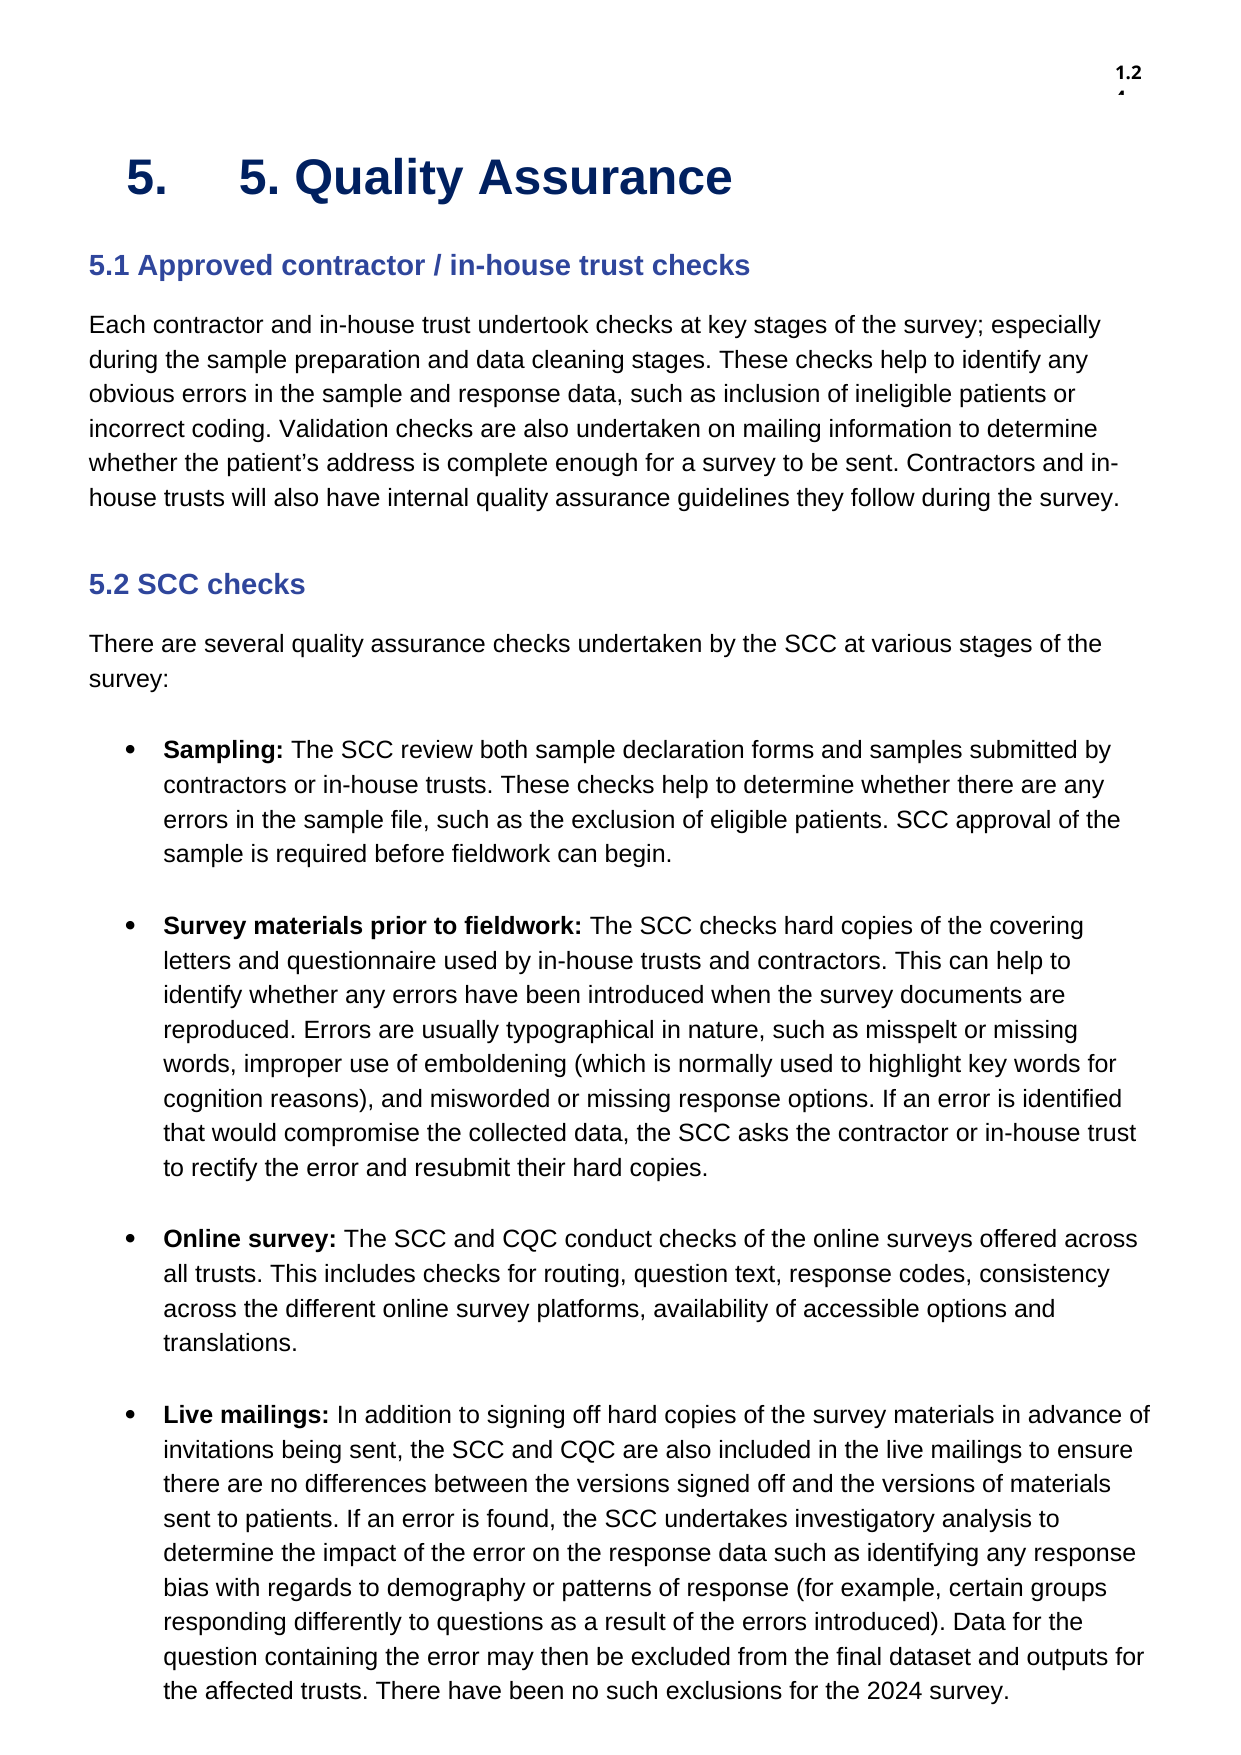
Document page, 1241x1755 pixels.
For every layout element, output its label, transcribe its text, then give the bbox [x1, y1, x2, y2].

list Sampling: The SCC review both sample declaration forms and samples submitted by contractors or in-house trusts. These checks help to determine whether there are any errors in the sample file, such as the exclusion of eligible patients. SCC approval of the sample is required before fieldwork can begin. [126, 736, 1152, 868]
list Survey materials prior to fieldwork: The SCC checks hard copies of the covering letters and questionnaire used by in-house trusts and contractors. This can help to identify whether any errors have been introduced when the survey documents are reproduced. Errors are usually typographical in nature, such as misspelt or missing words, improper use of emboldening (which is normally used to highlight key words for cognition reasons), and misworded or missing response options. If an error is identified that would compromise the collected data, the SCC asks the contractor or in-house trust to rectify the error and resubmit their hard copies. [126, 911, 1152, 1181]
list Online survey: The SCC and CQC conduct checks of the online surveys offered across all trusts. This includes checks for routing, question text, response codes, consistency across the different online survey platforms, availability of accessible options and translations. [126, 1224, 1152, 1357]
subtitle 5. Quality Assurance [126, 148, 1152, 205]
subtitle 5.2 SCC checks [89, 567, 1152, 601]
subtitle 5.1 Approved contractor / in-house trust checks [89, 248, 1152, 282]
list Live mailings: In addition to signing off hard copies of the survey materials in advance of invitations being sent, the SCC and CQC are also included in the live mailings to ensure there are no differences between the versions signed off and the versions of materials sent to patients. If an error is found, the SCC undertakes investigatory analysis to determine the impact of the error on the response data such as identifying any response bias with regards to demography or patterns of response (for example, certain groups responding differently to questions as a result of the errors introduced). Data for the question containing the error may then be excluded from the final dataset and outputs for the affected trusts. There have been no such exclusions for the 2024 survey. [126, 1400, 1152, 1705]
text Each contractor and in-house trust undertook checks at key stages of the survey; especially during the sample preparation and data cleaning stages. These checks help to identify any obvious errors in the sample and response data, such as inclusion of ineligible patients or incorrect coding. Validation checks are also undertaken on mailing information to determine whether the patient’s address is complete enough for a survey to be sent. Contractors and in-house trusts will also have internal quality assurance guidelines they follow during the survey. [89, 310, 1152, 511]
text There are several quality assurance checks undertaken by the SCC at various stages of the survey: [89, 629, 1152, 692]
